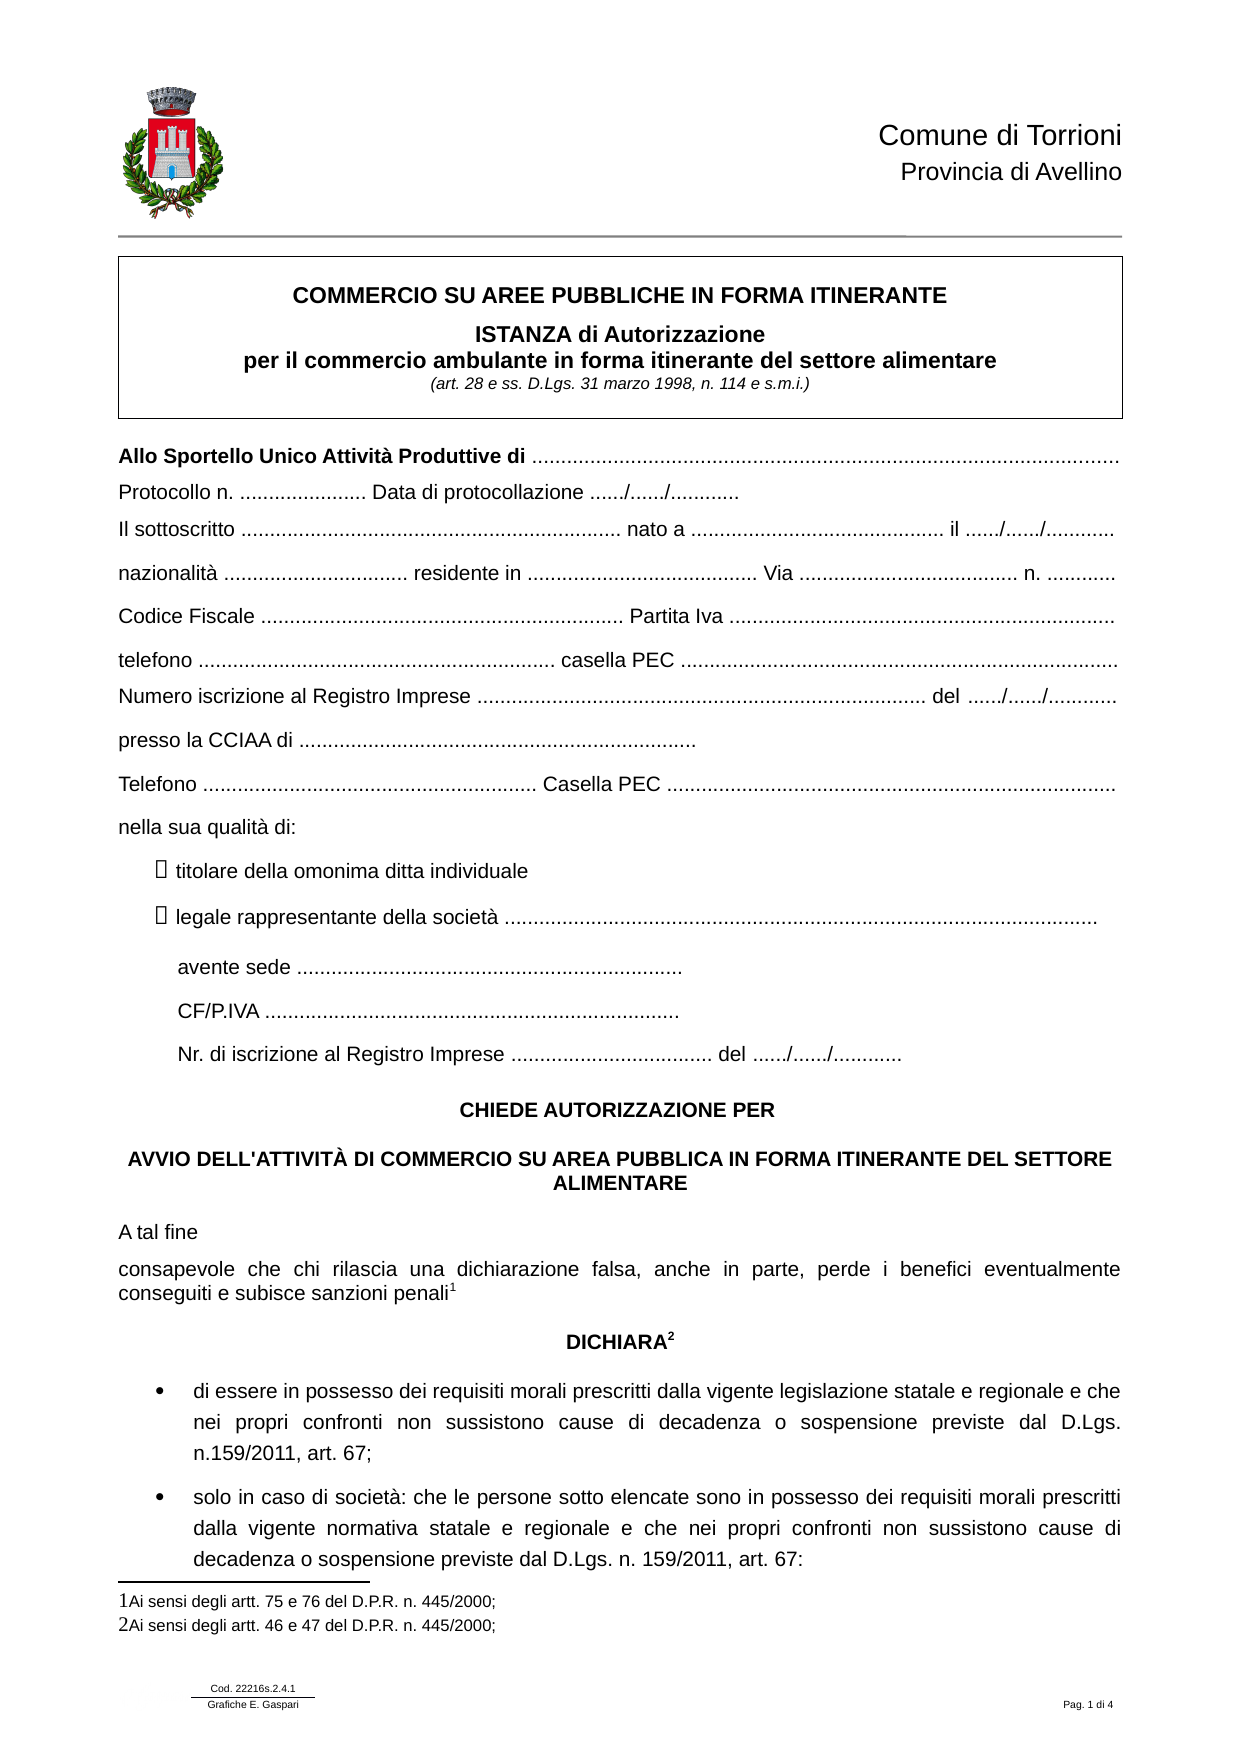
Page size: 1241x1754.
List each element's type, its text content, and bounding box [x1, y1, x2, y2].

text Allo Sportello Unico Attività Produttive di [118, 444, 1122, 468]
text consapevole che chi rilascia una dichiarazione falsa, anche in parte, perde i benefici eventualmente conseguiti e subisce sanzioni penali [118, 1257, 1122, 1304]
text  titolare della omonima ditta individuale [153, 851, 1122, 886]
text CF/P.IVA ........................................................................ [177, 998, 1122, 1022]
text nazionalità ................................ residente in ........................................ Via ...................................... n. ............ [118, 560, 1122, 584]
text  legale rappresentante della società ....................................................................................................... [153, 898, 1122, 932]
text Comune di Torrioni [224, 118, 1122, 152]
picture [122, 87, 224, 219]
text Numero iscrizione al Registro Imprese .............................................................................. del ....../....../............ [118, 684, 1122, 708]
table_header COMMERCIO SU AREE PUBBLICHE IN FORMA ITINERANTE ISTANZA di Autorizzazione per il commercio ambulante in forma itinerante del settore alimentare (art. 28 e ss. D.Lgs. 31 marzo 1998, n. 114 e s.m.i.) [119, 257, 1122, 418]
text CHIEDE AUTORIZZAZIONE PER [118, 1098, 1122, 1122]
text A tal fine [118, 1220, 1122, 1244]
text Ai sensi degli artt. 75 e 76 del D.P.R. n. 445/2000; [118, 1588, 1122, 1612]
text nella sua qualità di: [118, 815, 1122, 839]
text Telefono .......................................................... Casella PEC .............................................................................. [118, 771, 1122, 795]
list di essere in possesso dei requisiti morali prescritti dalla vigente legislazione statale e regionale e che nei propri confronti non sussistono cause di decadenza o sospensione previste dal D.Lgs. n.159/2011, art. 67; [156, 1378, 1122, 1465]
text Codice Fiscale ............................................................... Partita Iva ................................................................... [118, 604, 1122, 628]
text Ai sensi degli artt. 46 e 47 del D.P.R. n. 445/2000; [118, 1612, 1122, 1636]
text AVVIO DELL'ATTIVITÀ DI COMMERCIO SU AREA PUBBLICA IN FORMA ITINERANTE DEL SETTORE ALIMENTARE [118, 1147, 1122, 1195]
text telefono .............................................................. casella PEC ............................................................................ [118, 648, 1122, 672]
text DICHIARA [118, 1329, 1122, 1353]
text Il sottoscritto .................................................................. nato a ............................................ il ....../....../............ [118, 517, 1122, 541]
text avente sede ................................................................... [177, 955, 1122, 979]
text Protocollo n. ...................... Data di protocollazione ....../....../............ [118, 480, 1122, 504]
list solo in caso di società: che le persone sotto elencate sono in possesso dei requisiti morali prescritti dalla vigente normativa statale e regionale e che nei propri confronti non sussistono cause di decadenza o sospensione previste dal D.Lgs. n. 159/2011, art. 67: [156, 1484, 1122, 1571]
text presso la CCIAA di ..................................................................... [118, 728, 1122, 752]
text Nr. di iscrizione al Registro Imprese ................................... del ....../....../............ [177, 1042, 1122, 1066]
text Provincia di Avellino [224, 157, 1122, 185]
